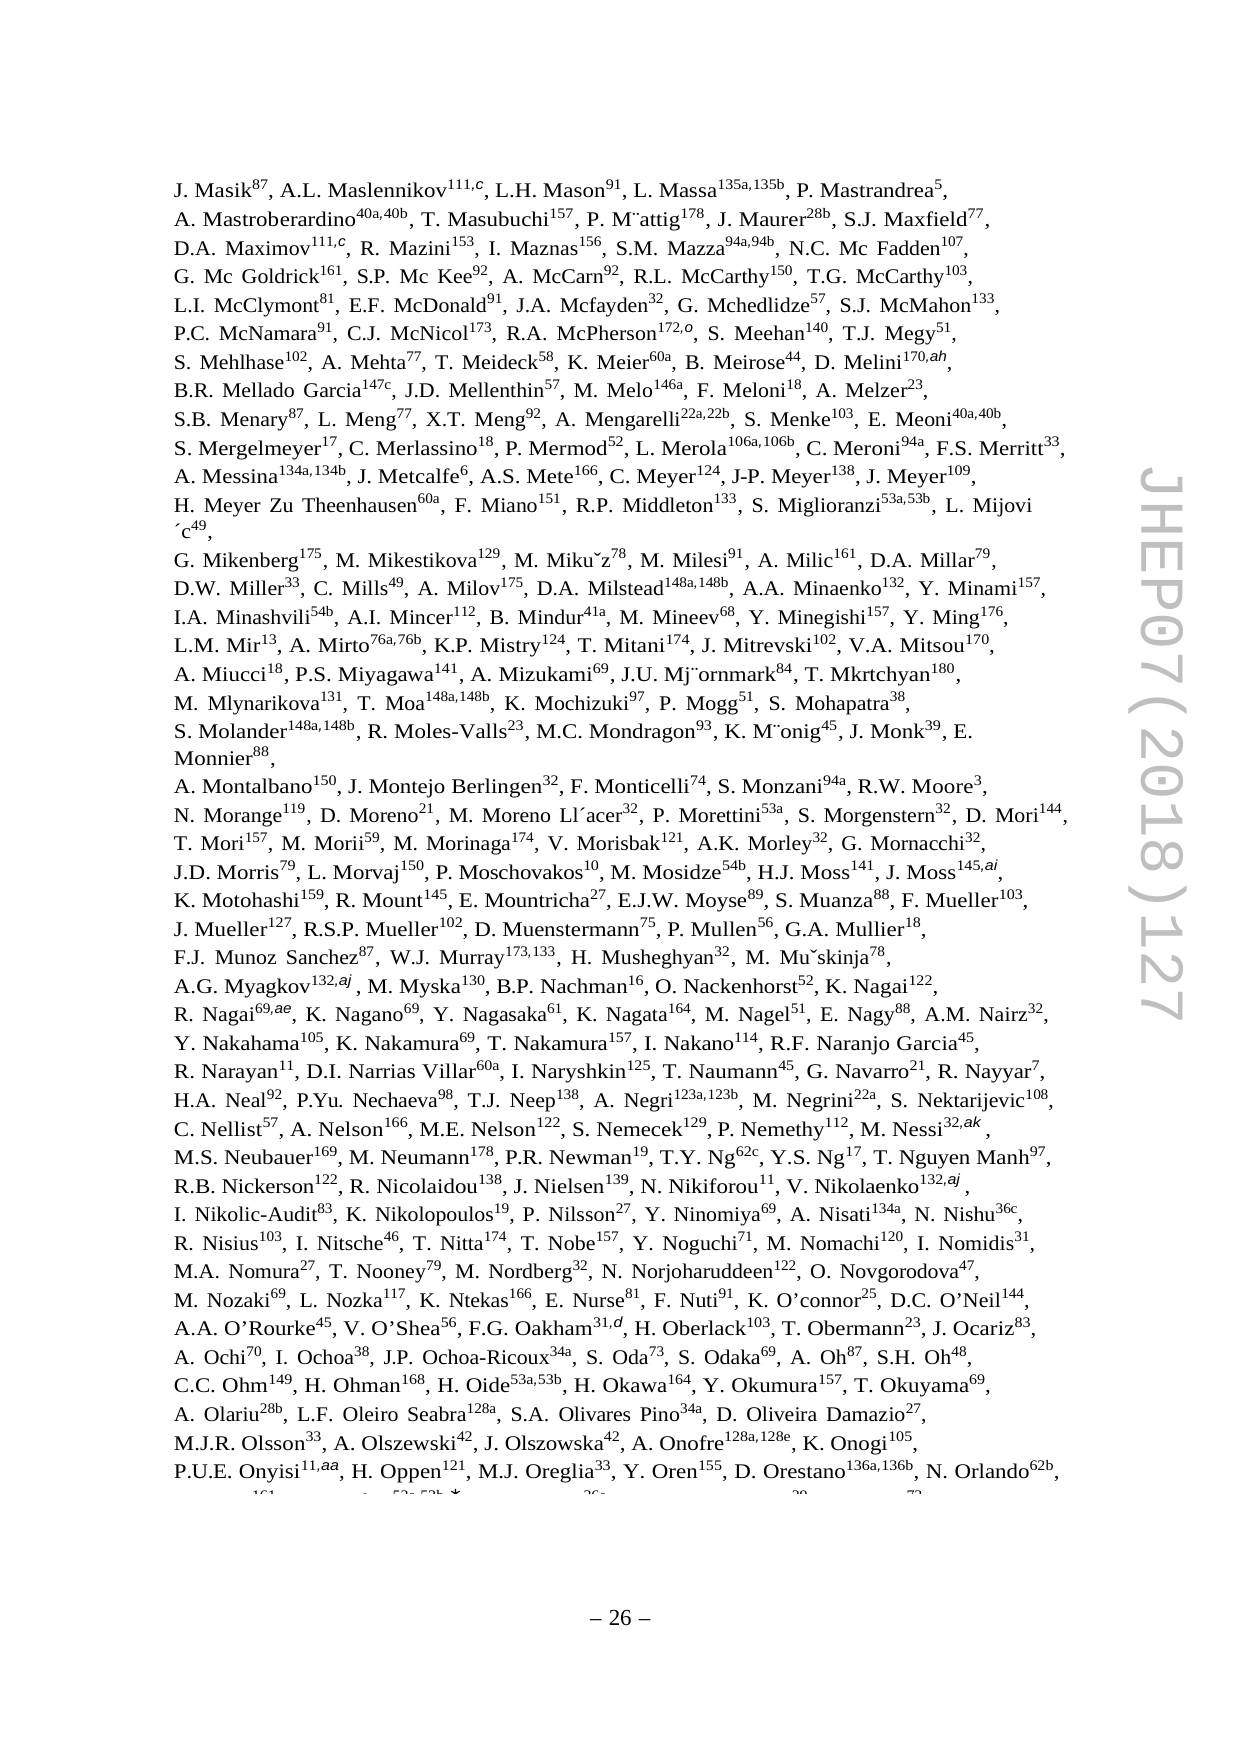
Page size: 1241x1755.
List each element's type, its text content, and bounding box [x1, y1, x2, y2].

text H. Meyer Zu Theenhausen60a, F. Miano151, R.P. Middleton133, S. Miglioranzi53a,53b, L. Mijovi´c49, [174, 490, 1068, 543]
text P.U.E. Onyisi11,aa, H. Oppen121, M.J. Oreglia33, Y. Oren155, D. Orestano136a,136b, N. Orlando62b, [174, 1456, 1068, 1483]
text L.I. McClymont81, E.F. McDonald91, J.A. Mcfayden32, G. Mchedlidze57, S.J. McMahon133, [174, 290, 1068, 317]
text M.A. Nomura27, T. Nooney79, M. Nordberg32, N. Norjoharuddeen122, O. Novgorodova47, [174, 1257, 1068, 1283]
text A. Messina134a,134b, J. Metcalfe6, A.S. Mete166, C. Meyer124, J-P. Meyer138, J. Meyer109, [174, 461, 1068, 488]
text M. Nozaki69, L. Nozka117, K. Ntekas166, E. Nurse81, F. Nuti91, K. O’connor25, D.C. O’Neil144, [174, 1285, 1068, 1312]
text M.S. Neubauer169, M. Neumann178, P.R. Newman19, T.Y. Ng62c, Y.S. Ng17, T. Nguyen Manh97, [174, 1143, 1068, 1169]
text C.C. Ohm149, H. Ohman168, H. Oide53a,53b, H. Okawa164, Y. Okumura157, T. Okuyama69, [174, 1371, 1068, 1397]
text L.M. Mir13, A. Mirto76a,76b, K.P. Mistry124, T. Mitani174, J. Mitrevski102, V.A. Mitsou170, [174, 631, 1068, 657]
text R.B. Nickerson122, R. Nicolaidou138, J. Nielsen139, N. Nikiforou11, V. Nikolaenko132,aj , [174, 1171, 1068, 1198]
text R.S. Orr161, B. Osculati53a,53b,∗, R. Ospanov36a, G. Otero y Garzon29, H. Otono73, [174, 1483, 1068, 1493]
text C. Nellist57, A. Nelson166, M.E. Nelson122, S. Nemecek129, P. Nemethy112, M. Nessi32,ak , [174, 1114, 1068, 1141]
text A. Miucci18, P.S. Miyagawa141, A. Mizukami69, J.U. Mj¨ornmark84, T. Mkrtchyan180, [174, 659, 1068, 686]
text D.W. Miller33, C. Mills49, A. Milov175, D.A. Milstead148a,148b, A.A. Minaenko132, Y. Minami157, [174, 574, 1068, 600]
text P.C. McNamara91, C.J. McNicol173, R.A. McPherson172,o, S. Meehan140, T.J. Megy51, [174, 319, 1068, 345]
text D.A. Maximov111,c, R. Mazini153, I. Maznas156, S.M. Mazza94a,94b, N.C. Mc Fadden107, [174, 233, 1068, 260]
text G. Mikenberg175, M. Mikestikova129, M. Mikuˇz78, M. Milesi91, A. Milic161, D.A. Millar79, [174, 545, 1068, 572]
text J.D. Morris79, L. Morvaj150, P. Moschovakos10, M. Mosidze54b, H.J. Moss141, J. Moss145,ai, [174, 857, 1068, 884]
text A. Ochi70, I. Ochoa38, J.P. Ochoa-Ricoux34a, S. Oda73, S. Odaka69, A. Oh87, S.H. Oh48, [174, 1342, 1068, 1369]
text I.A. Minashvili54b, A.I. Mincer112, B. Mindur41a, M. Mineev68, Y. Minegishi157, Y. Ming176, [174, 602, 1068, 629]
text S.B. Menary87, L. Meng77, X.T. Meng92, A. Mengarelli22a,22b, S. Menke103, E. Meoni40a,40b, [174, 404, 1068, 431]
text I. Nikolic-Audit83, K. Nikolopoulos19, P. Nilsson27, Y. Ninomiya69, A. Nisati134a, N. Nishu36c, [174, 1200, 1068, 1226]
text R. Narayan11, D.I. Narrias Villar60a, I. Naryshkin125, T. Naumann45, G. Navarro21, R. Nayyar7, [174, 1057, 1068, 1083]
text A. Mastroberardino40a,40b, T. Masubuchi157, P. M¨attig178, J. Maurer28b, S.J. Maxfield77, [174, 204, 1068, 231]
text S. Mergelmeyer17, C. Merlassino18, P. Mermod52, L. Merola106a,106b, C. Meroni94a, F.S. Merritt33, [174, 433, 1068, 459]
text A.G. Myagkov132,aj , M. Myska130, B.P. Nachman16, O. Nackenhorst52, K. Nagai122, [174, 971, 1068, 998]
text F.J. Munoz Sanchez87, W.J. Murray173,133, H. Musheghyan32, M. Muˇskinja78, [174, 943, 1068, 969]
text M.J.R. Olsson33, A. Olszewski42, J. Olszowska42, A. Onofre128a,128e, K. Onogi105, [174, 1428, 1068, 1454]
text M. Mlynarikova131, T. Moa148a,148b, K. Mochizuki97, P. Mogg51, S. Mohapatra38, [174, 688, 1068, 714]
text S. Molander148a,148b, R. Moles-Valls23, M.C. Mondragon93, K. M¨onig45, J. Monk39, E. Monnier88, [174, 716, 1068, 769]
text T. Mori157, M. Morii59, M. Morinaga174, V. Morisbak121, A.K. Morley32, G. Mornacchi32, [174, 829, 1068, 855]
text N. Morange119, D. Moreno21, M. Moreno Ll´acer32, P. Morettini53a, S. Morgenstern32, D. Mori144, [174, 800, 1068, 827]
text R. Nagai69,ae, K. Nagano69, Y. Nagasaka61, K. Nagata164, M. Nagel51, E. Nagy88, A.M. Nairz32, [174, 1000, 1068, 1026]
text J. Masik87, A.L. Maslennikov111,c, L.H. Mason91, L. Massa135a,135b, P. Mastrandrea5, [174, 178, 1068, 203]
text J. Mueller127, R.S.P. Mueller102, D. Muenstermann75, P. Mullen56, G.A. Mullier18, [174, 914, 1068, 941]
text JHEP07(2018)127 [1128, 462, 1195, 1027]
text B.R. Mellado Garcia147c, J.D. Mellenthin57, M. Melo146a, F. Meloni18, A. Melzer23, [174, 376, 1068, 402]
text H.A. Neal92, P.Yu. Nechaeva98, T.J. Neep138, A. Negri123a,123b, M. Negrini22a, S. Nektarijevic108, [174, 1085, 1068, 1112]
text A.A. O’Rourke45, V. O’Shea56, F.G. Oakham31,d, H. Oberlack103, T. Obermann23, J. Ocariz83, [174, 1314, 1068, 1340]
text R. Nisius103, I. Nitsche46, T. Nitta174, T. Nobe157, Y. Noguchi71, M. Nomachi120, I. Nomidis31, [174, 1228, 1068, 1255]
text – 26 – [590, 1606, 652, 1630]
text A. Olariu28b, L.F. Oleiro Seabra128a, S.A. Olivares Pino34a, D. Oliveira Damazio27, [174, 1399, 1068, 1426]
text Y. Nakahama105, K. Nakamura69, T. Nakamura157, I. Nakano114, R.F. Naranjo Garcia45, [174, 1028, 1068, 1055]
text G. Mc Goldrick161, S.P. Mc Kee92, A. McCarn92, R.L. McCarthy150, T.G. McCarthy103, [174, 262, 1068, 288]
text A. Montalbano150, J. Montejo Berlingen32, F. Monticelli74, S. Monzani94a, R.W. Moore3, [174, 772, 1068, 798]
text K. Motohashi159, R. Mount145, E. Mountricha27, E.J.W. Moyse89, S. Muanza88, F. Mueller103, [174, 886, 1068, 912]
text S. Mehlhase102, A. Mehta77, T. Meideck58, K. Meier60a, B. Meirose44, D. Melini170,ah, [174, 347, 1068, 374]
